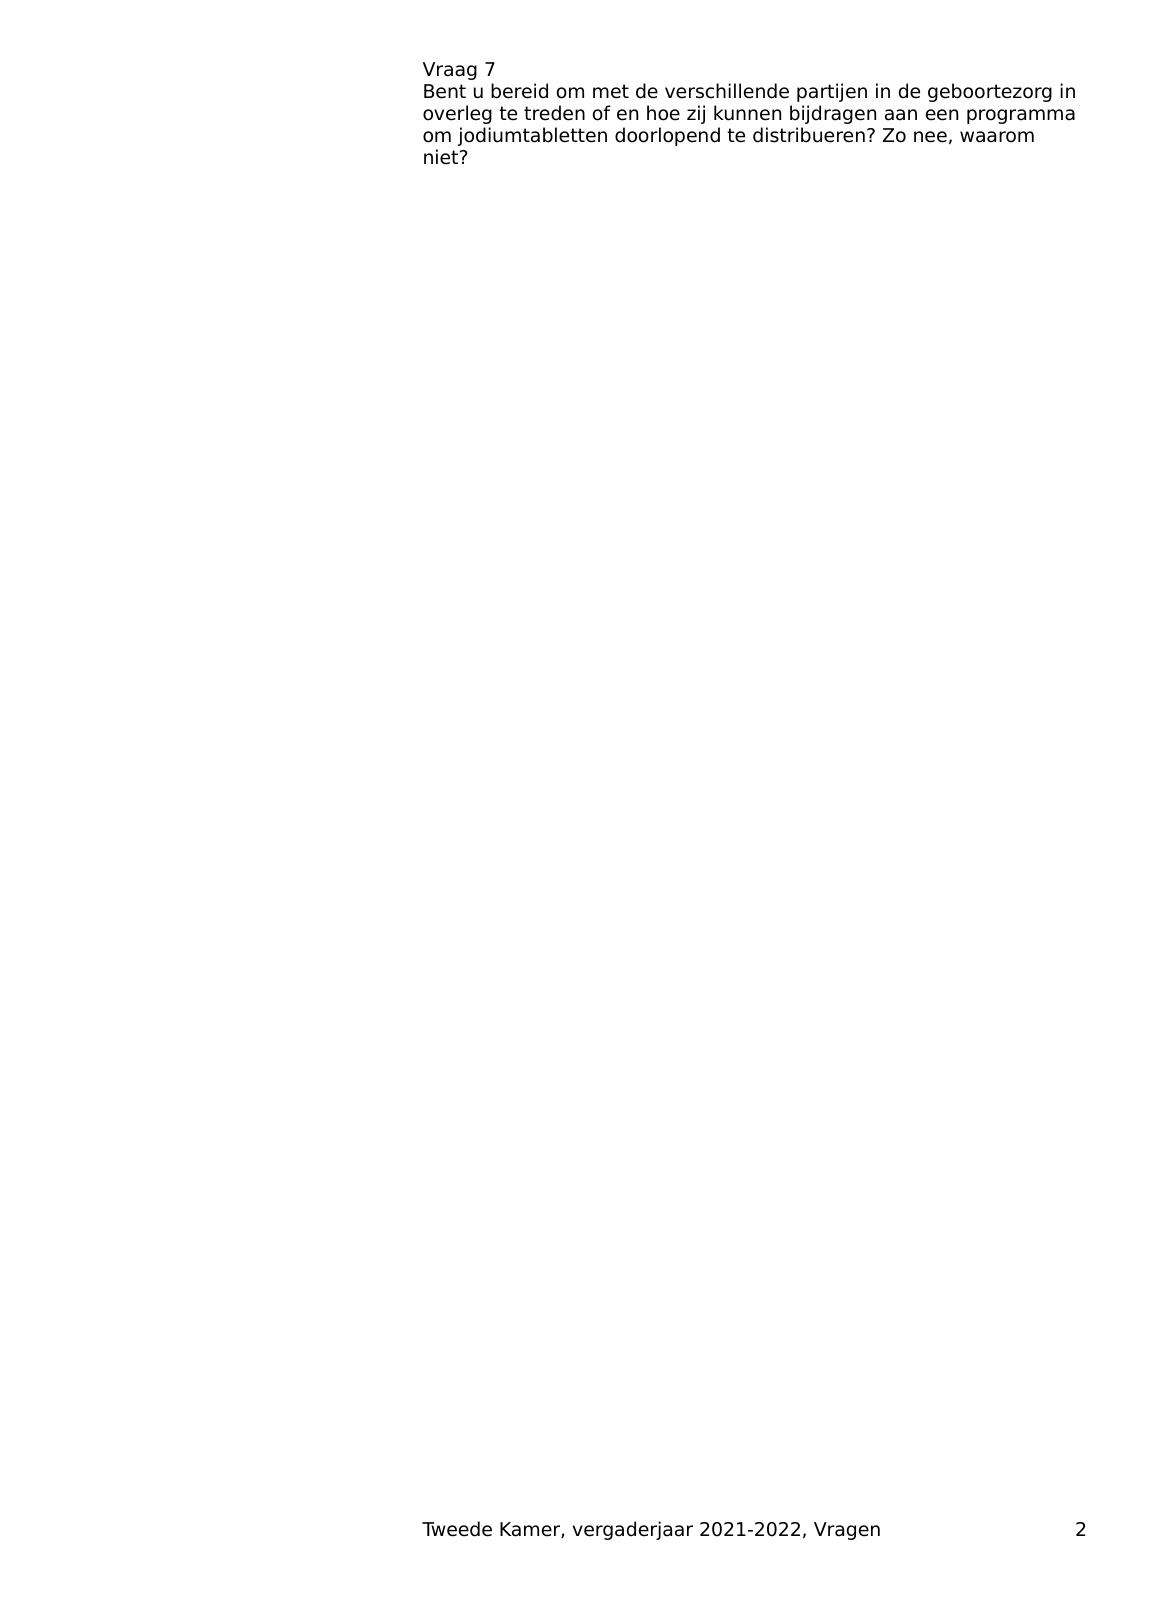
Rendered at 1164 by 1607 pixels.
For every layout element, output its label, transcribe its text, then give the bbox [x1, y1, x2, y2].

text Vraag 7 [422, 59, 1087, 81]
text Bent u bereid om met de verschillende partijen in de geboortezorg in overleg te treden of en hoe zij kunnen bijdragen aan een programma om jodiumtabletten doorlopend te distribueren? Zo nee, waarom niet? [422, 81, 1087, 169]
